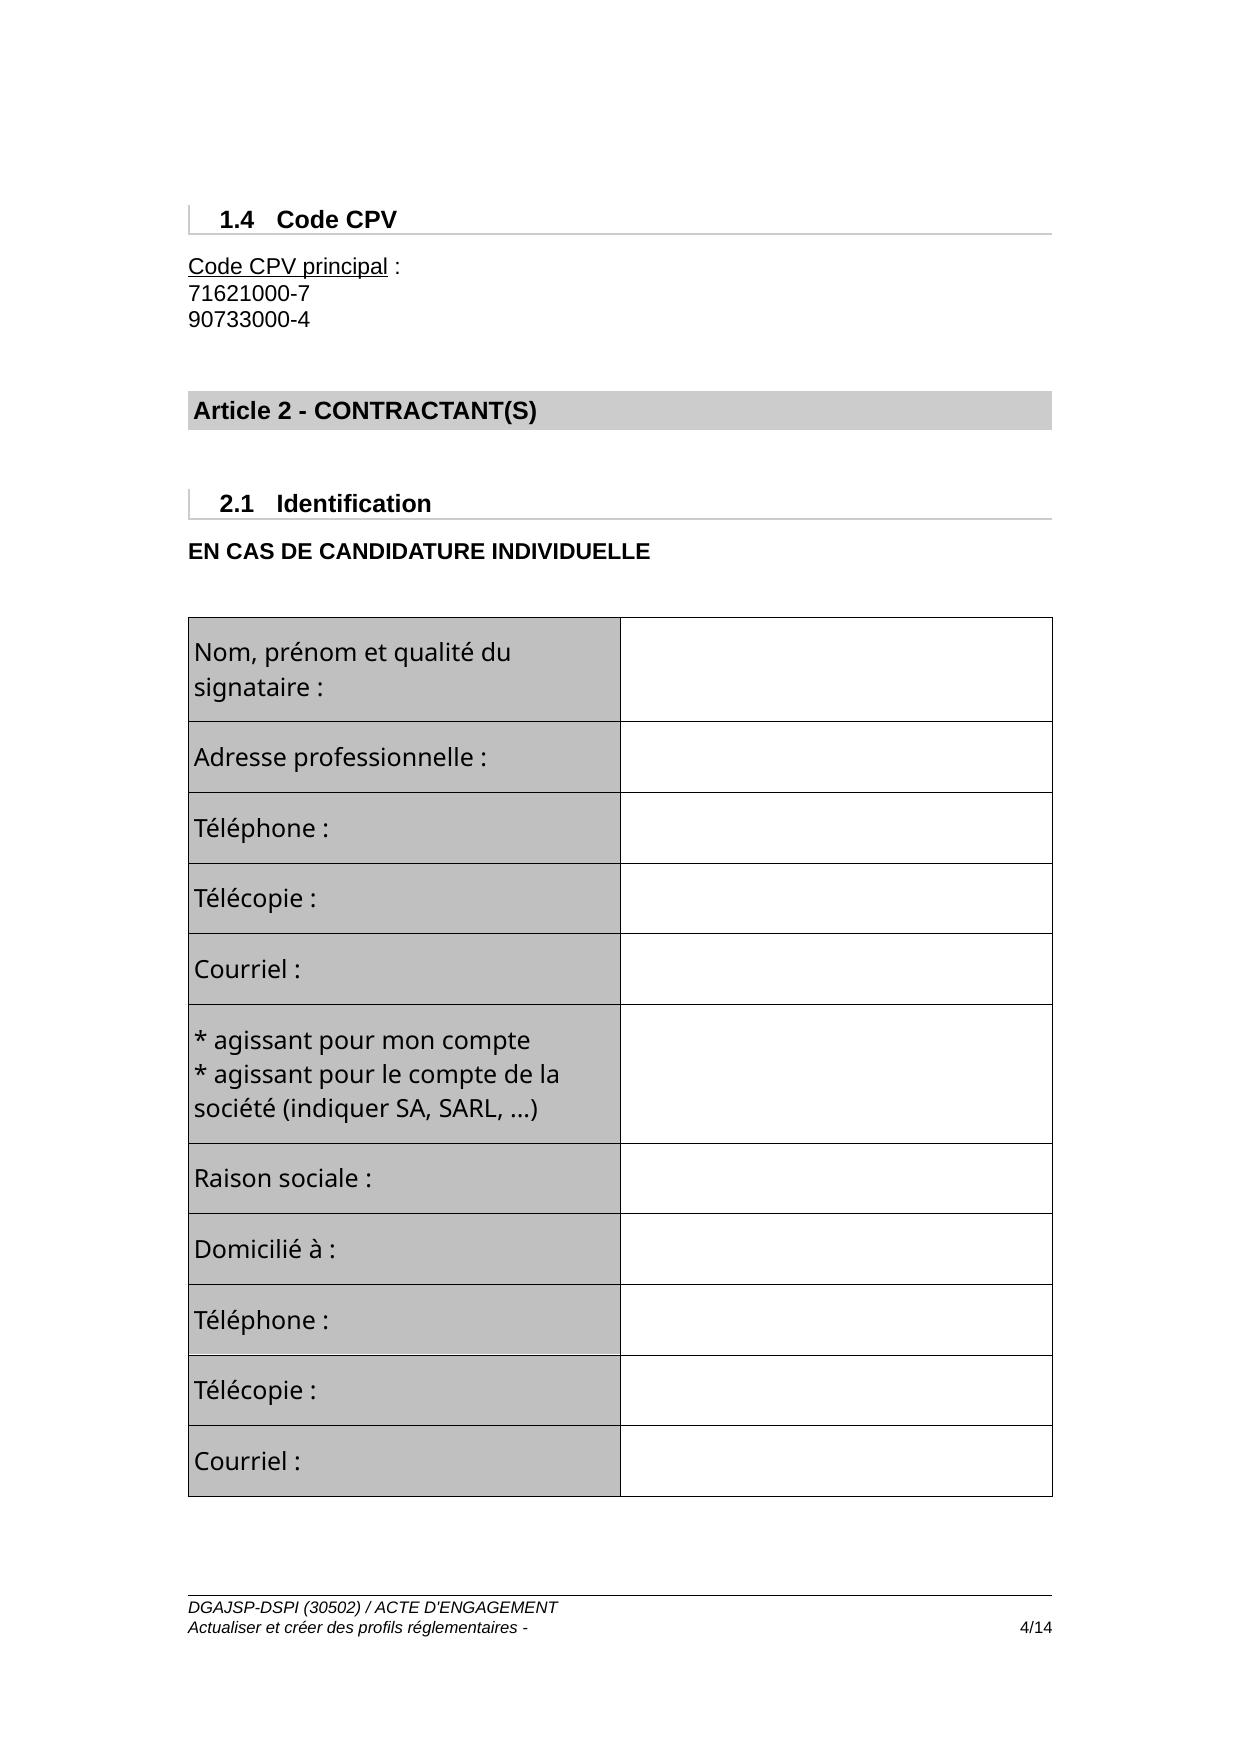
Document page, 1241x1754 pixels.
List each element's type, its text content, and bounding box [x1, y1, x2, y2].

table_cell [621, 722, 1052, 792]
text Code CPV principal : [188, 253, 1052, 279]
table_cell Télécopie : [189, 864, 620, 933]
table_header [621, 618, 1052, 721]
table_cell [621, 934, 1052, 1004]
table_cell Adresse professionnelle : [189, 722, 620, 792]
text 90733000-4 [188, 306, 1052, 332]
text 71621000-7 [188, 279, 1052, 306]
table_cell Téléphone : [189, 1285, 620, 1354]
subtitle CONTRACTANT(S) [190, 393, 1050, 428]
subtitle Identification [190, 489, 1052, 518]
table_cell Téléphone : [189, 793, 620, 863]
table_cell [621, 1144, 1052, 1213]
table_header Nom, prénom et qualité du signataire : [189, 618, 620, 721]
table_cell [621, 793, 1052, 863]
table_cell [621, 1285, 1052, 1354]
table_cell [621, 864, 1052, 933]
text EN CAS DE CANDIDATURE INDIVIDUELLE [188, 538, 1052, 564]
table_cell Télécopie : [189, 1356, 620, 1425]
table_cell [621, 1356, 1052, 1425]
table_cell Courriel : [189, 1426, 620, 1496]
table_cell [621, 1005, 1052, 1143]
table_cell Raison sociale : [189, 1144, 620, 1213]
subtitle Code CPV [188, 204, 1052, 233]
table_cell * agissant pour mon compte * agissant pour le compte de la société (indiquer SA, SARL, ...) [189, 1005, 620, 1143]
table_cell [621, 1214, 1052, 1284]
table_cell [621, 1426, 1052, 1496]
table_cell Domicilié à : [189, 1214, 620, 1284]
table_cell Courriel : [189, 934, 620, 1004]
